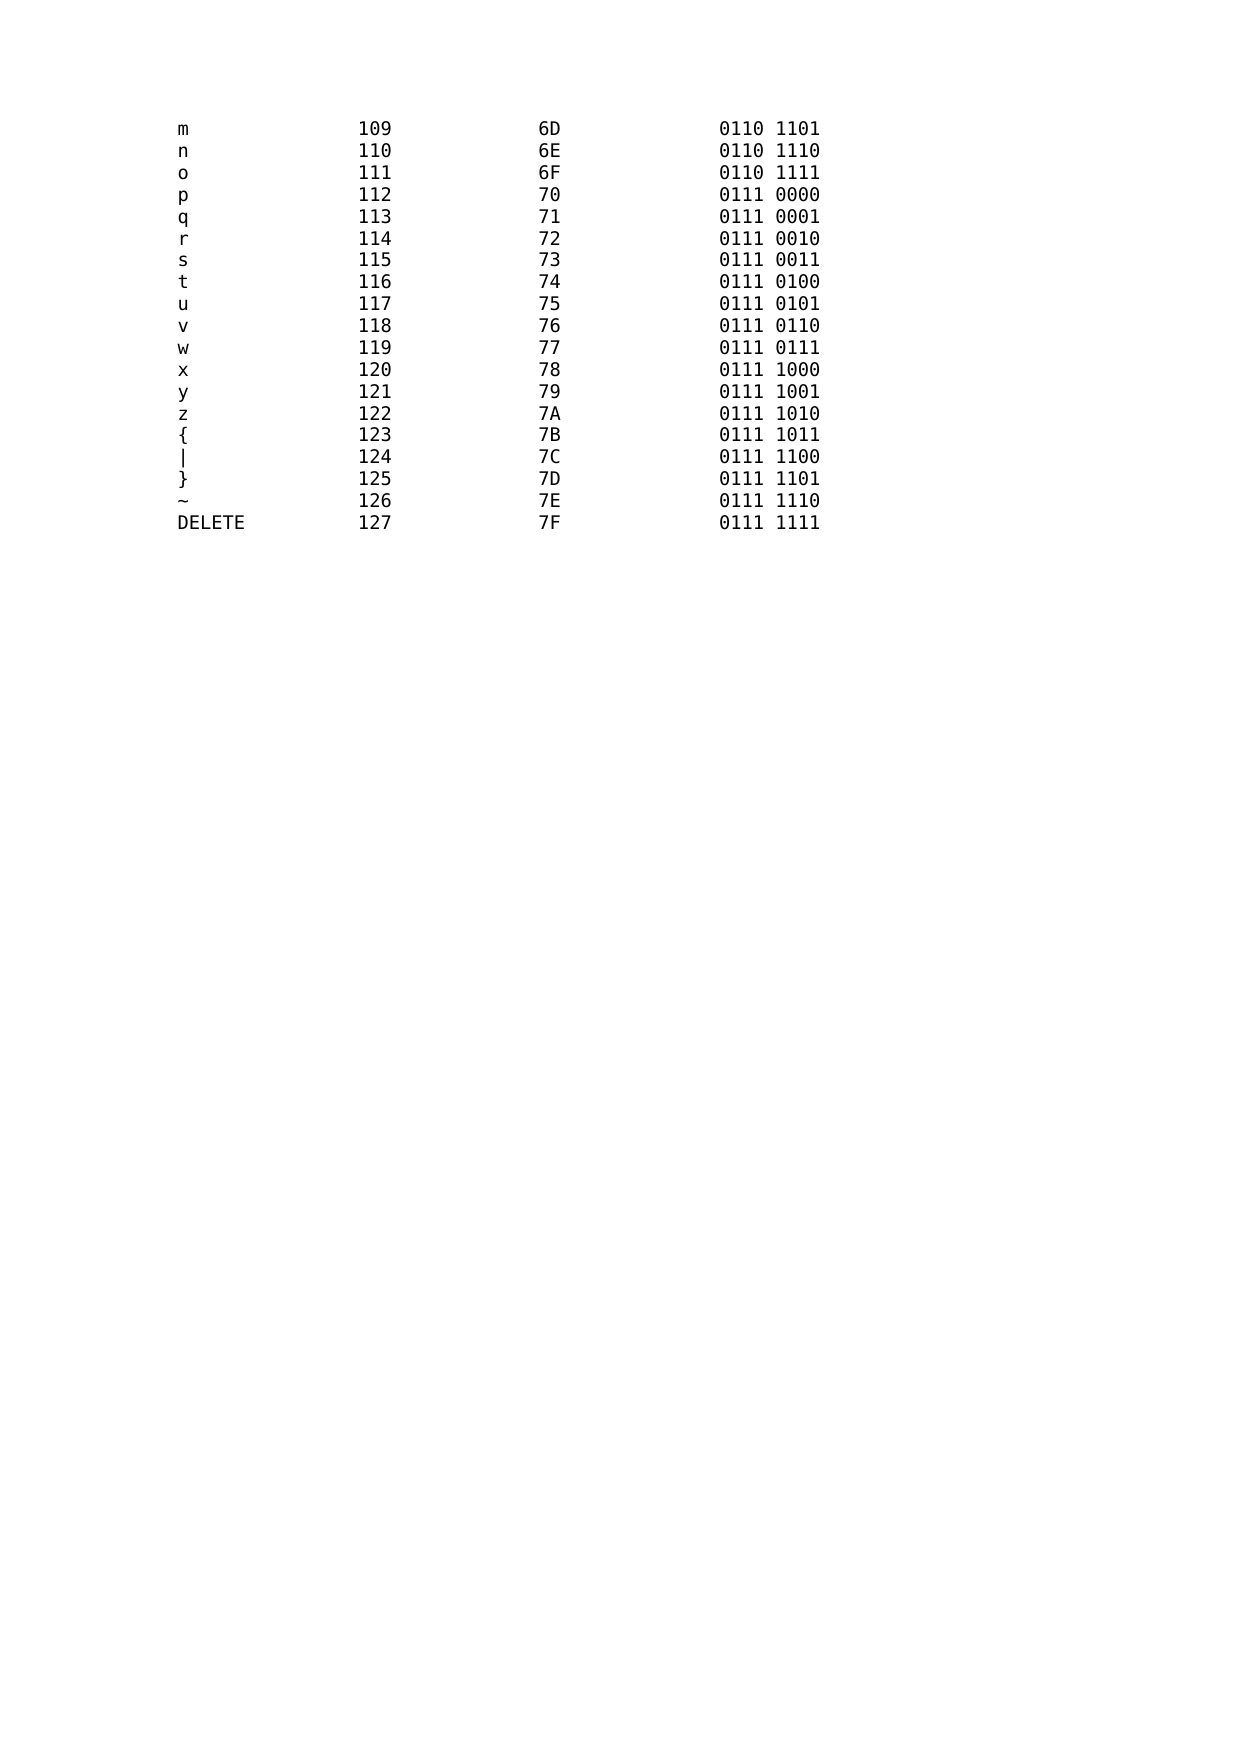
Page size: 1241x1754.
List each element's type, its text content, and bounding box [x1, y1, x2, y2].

text m 109 6D 0110 1101 n 110 6E 0110 1110 o 111 6F 0110 1111 p 112 70 0111 0000 q 113 71 0111 0001 r 114 72 0111 0010 s 115 73 0111 0011 t 116 74 0111 0100 u 117 75 0111 0101 v 118 76 0111 0110 w 119 77 0111 0111 x 120 78 0111 1000 y 121 79 0111 1001 z 122 7A 0111 1010 { 123 7B 0111 1011 | 124 7C 0111 1100 } 125 7D 0111 1101 ~ 126 7E 0111 1110 DELETE 127 7F 0111 1111 [177, 118, 1063, 556]
